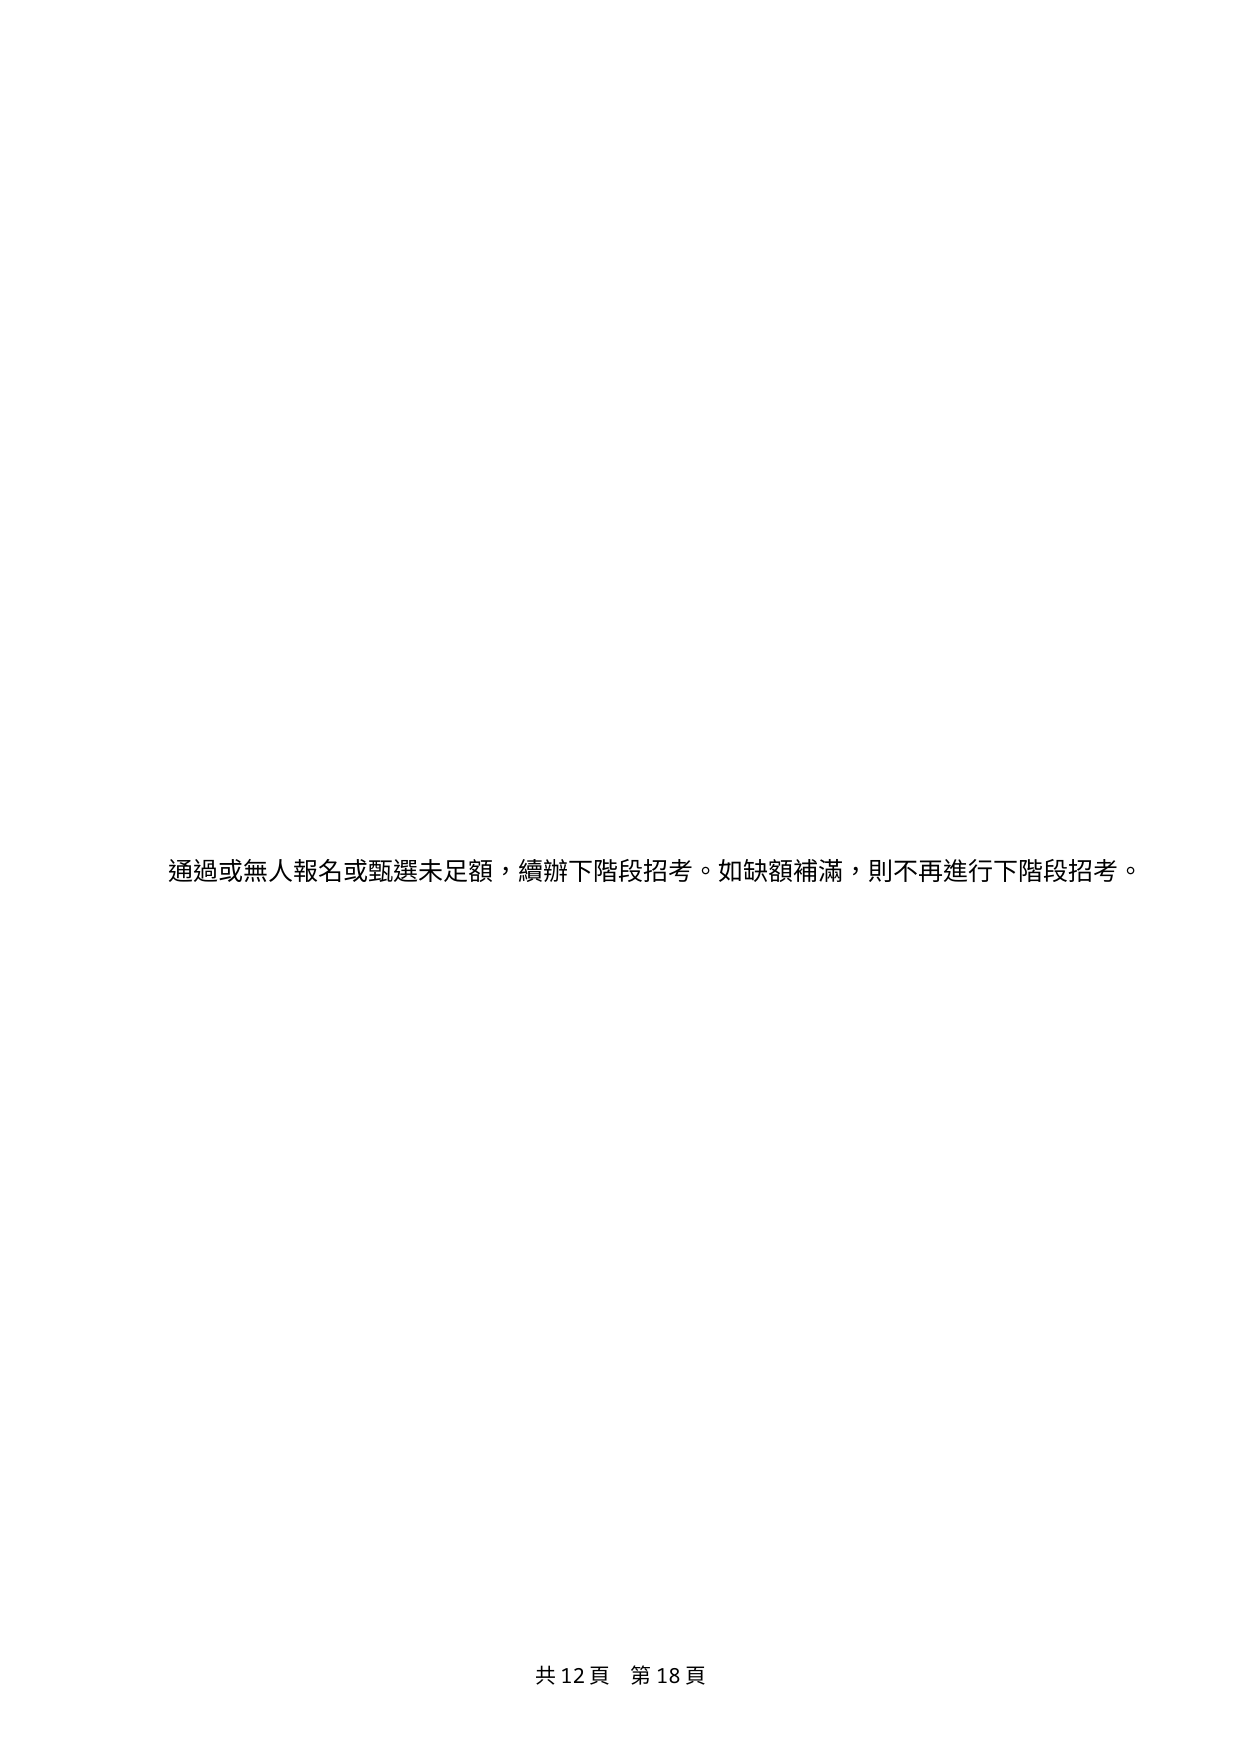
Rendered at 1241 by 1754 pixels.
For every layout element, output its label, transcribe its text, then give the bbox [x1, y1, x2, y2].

text 四、簡章及報名表件 115年7月15日至115年7月22日止，逕至本校網站（網址：https://bsjh.tc.edu.tw/）、臺中市政府教育局網站（https://www.tc.edu.tw/）、高級中等以下教育人才庫入口網（https://hr.k12ea.gov.tw）下載。本次甄選簡章為一次公告分次招考，倘前次招考甄選未通過或無人報名或甄選未足額，續辦下階段招考。如缺額補滿，則不再進行下階段招考。各階段甄選結果相關事宜，皆公告於本校及臺中市政府教育局網站。 [118, 828, 1122, 891]
